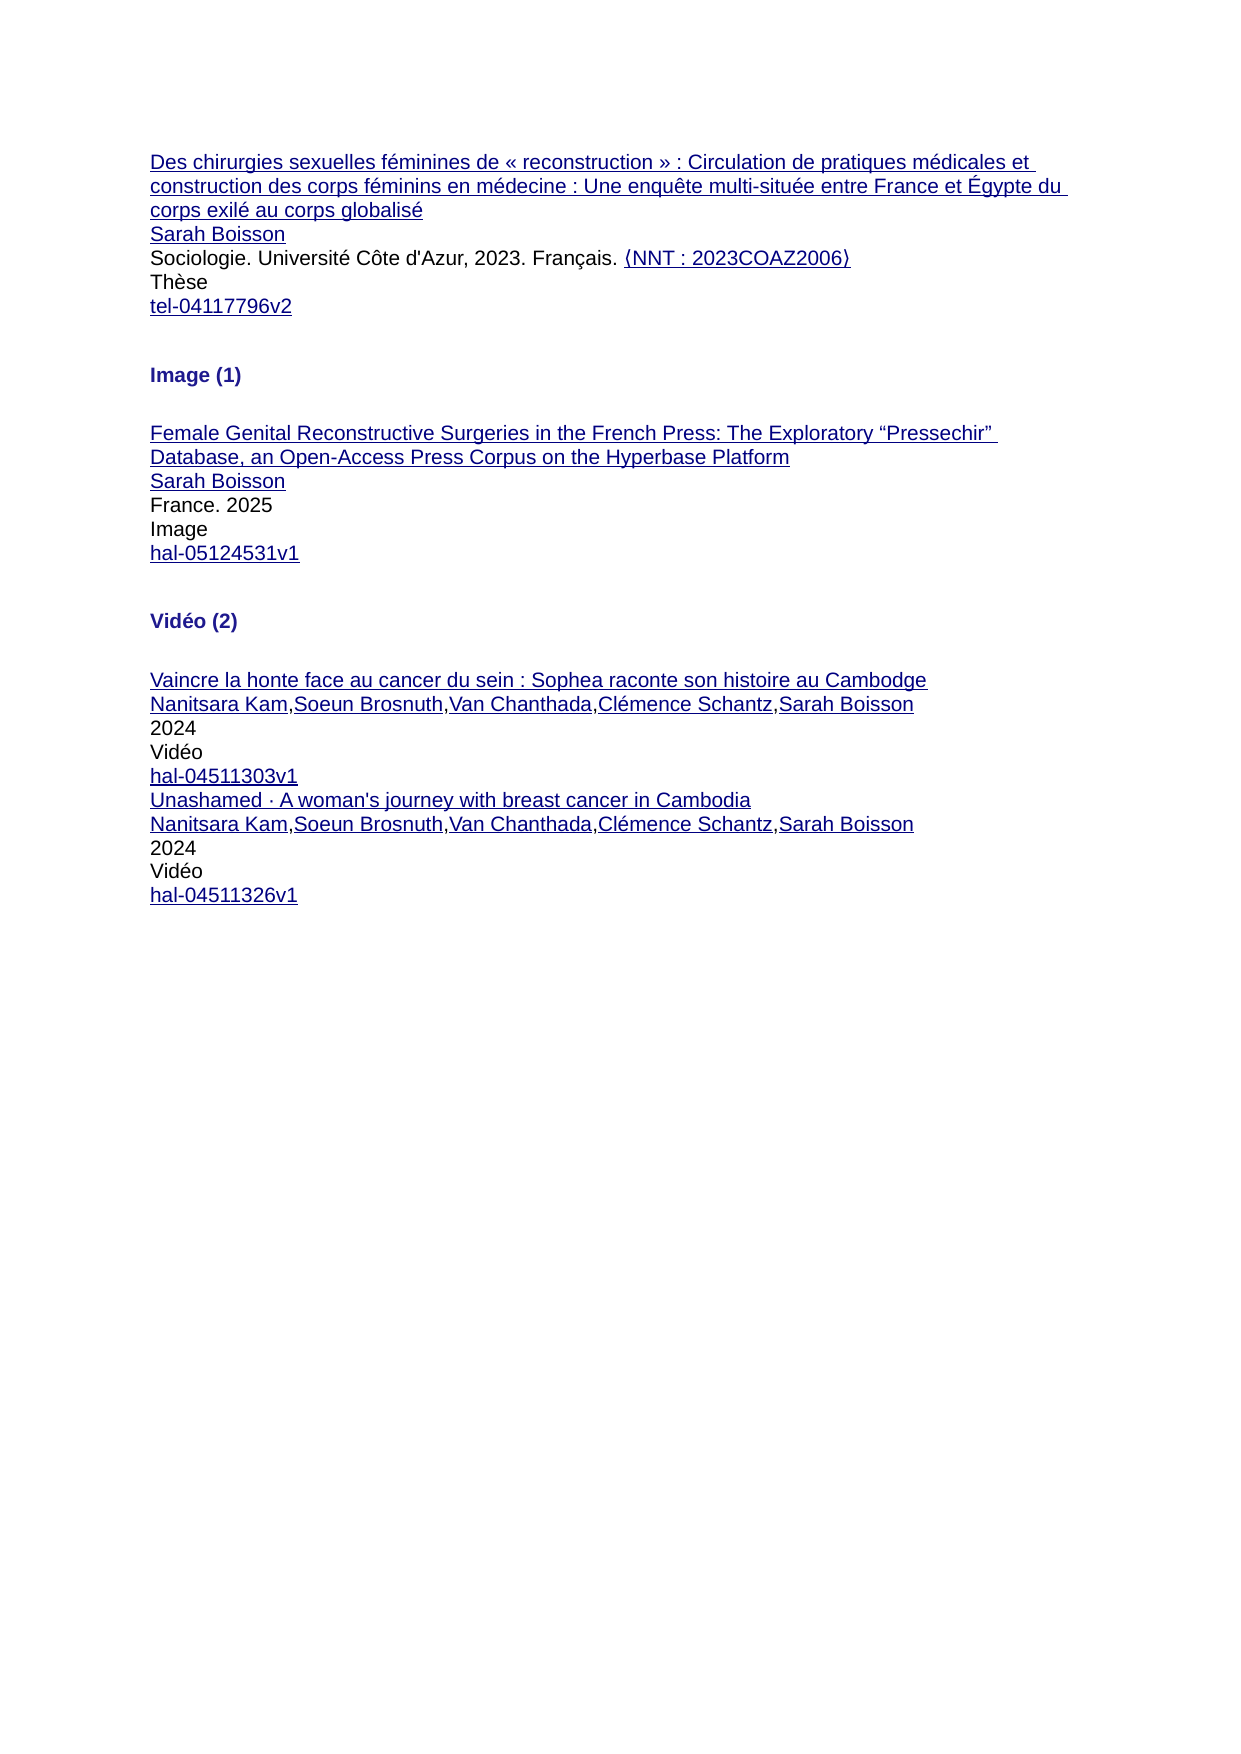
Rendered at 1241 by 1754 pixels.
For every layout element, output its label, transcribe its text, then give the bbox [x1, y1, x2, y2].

table_header Female Genital Reconstructive Surgeries in the French Press: The Exploratory “Pressechir” Database, an Open-Access Press Corpus on the Hyperbase Platform Sarah Boisson France. 2025 Image hal-05124531v1 [150, 421, 1090, 564]
subtitle Vidéo (2) [150, 609, 1090, 633]
table_cell Unashamed · A woman's journey with breast cancer in Cambodia Nanitsara Kam,Soeun Brosnuth,Van Chanthada,Clémence Schantz,Sarah Boisson 2024 Vidéo hal-04511326v1 [150, 788, 1090, 907]
subtitle Image (1) [150, 362, 1090, 386]
table_header Des chirurgies sexuelles féminines de « reconstruction » : Circulation de pratiques médicales et construction des corps féminins en médecine : Une enquête multi-située entre France et Égypte du corps exilé au corps globalisé Sarah Boisson Sociologie. Université Côte d'Azur, 2023. Français. ⟨NNT : 2023COAZ2006⟩ Thèse tel-04117796v2 [150, 150, 1090, 318]
table_header Vaincre la honte face au cancer du sein : Sophea raconte son histoire au Cambodge Nanitsara Kam,Soeun Brosnuth,Van Chanthada,Clémence Schantz,Sarah Boisson 2024 Vidéo hal-04511303v1 [150, 668, 1090, 787]
